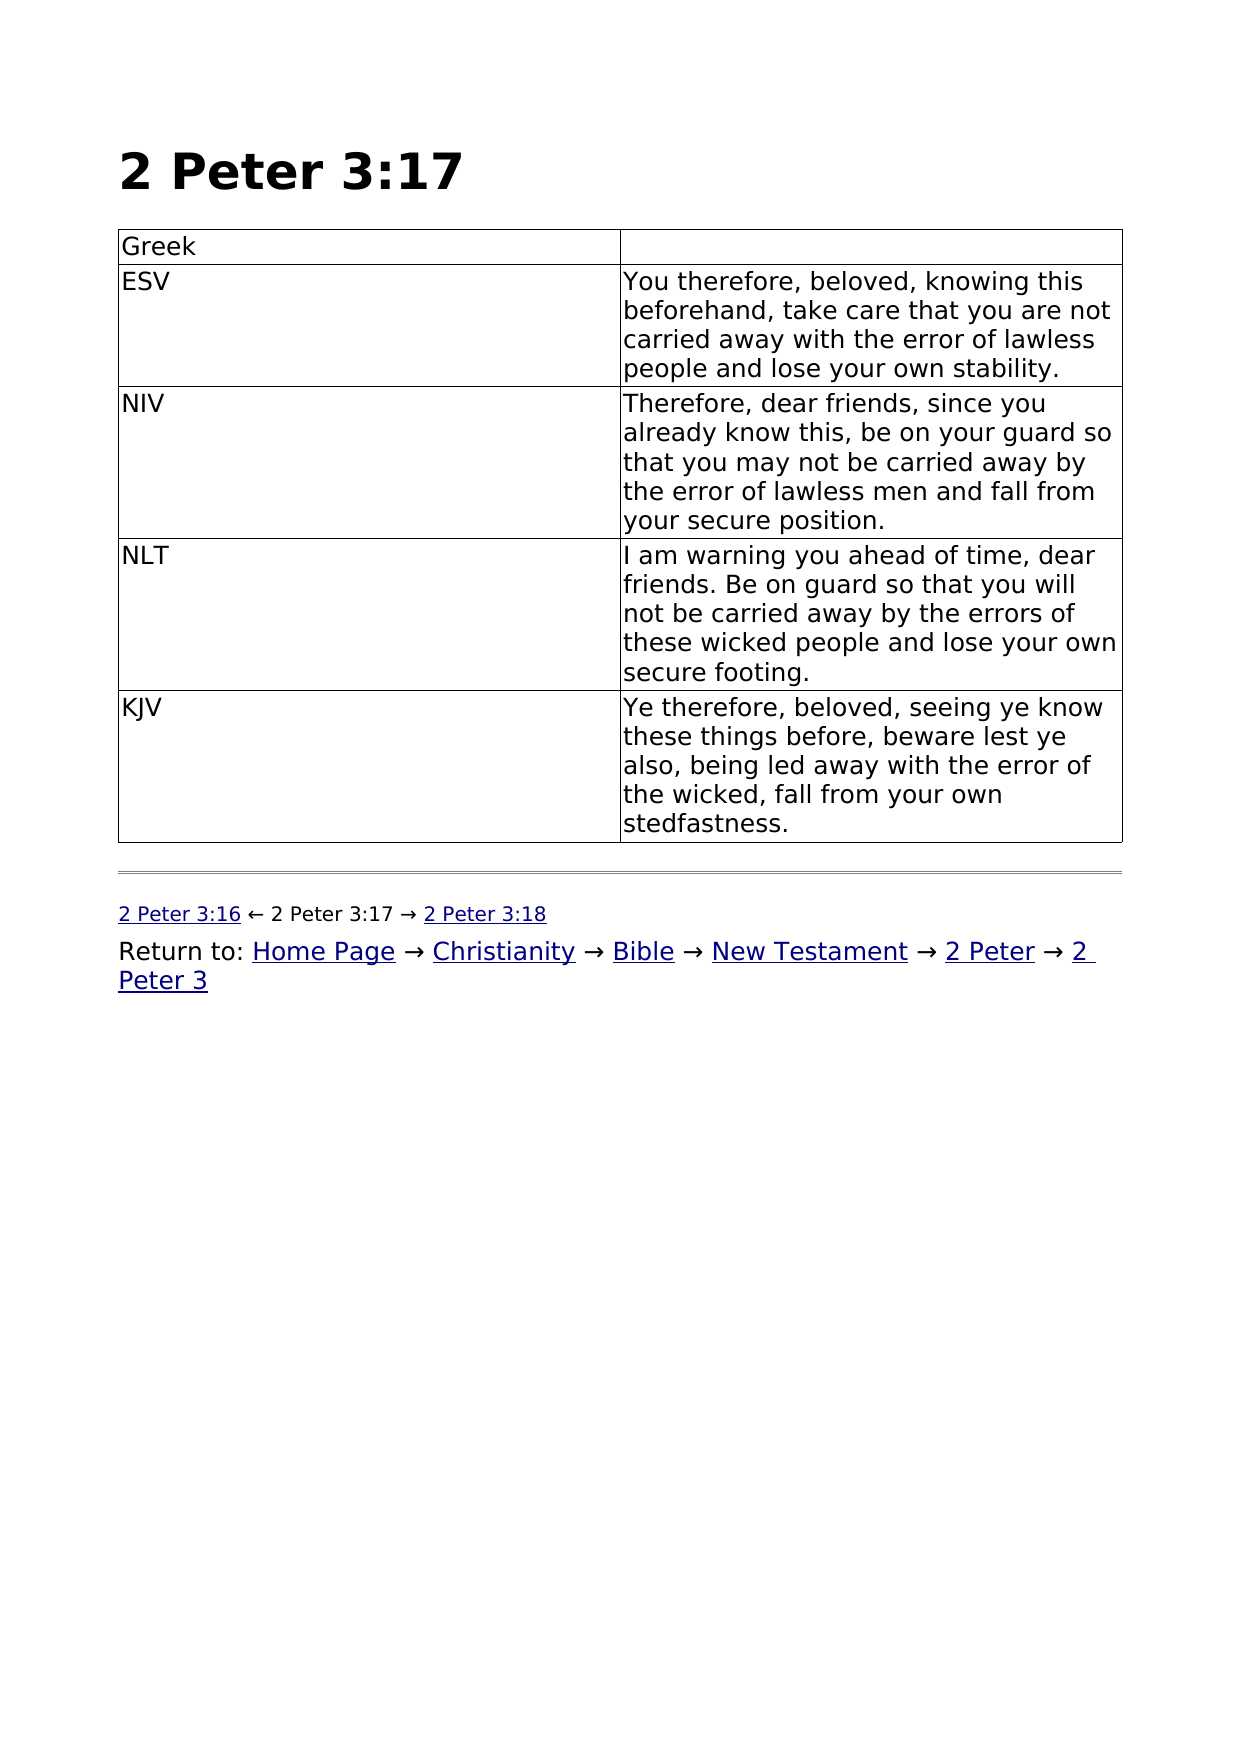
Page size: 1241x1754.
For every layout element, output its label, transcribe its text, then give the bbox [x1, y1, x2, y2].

table_cell You therefore, beloved, knowing this beforehand, take care that you are not carried away with the error of lawless people and lose your own stability. [621, 265, 1122, 386]
text 2 Peter 3:16 ← 2 Peter 3:17 → 2 Peter 3:18 [118, 903, 1122, 937]
table_cell Therefore, dear friends, since you already know this, be on your guard so that you may not be carried away by the error of lawless men and fall from your secure position. [621, 387, 1122, 538]
text Return to: Home Page → Christianity → Bible → New Testament → 2 Peter → 2 Peter 3 [118, 937, 1122, 995]
table_cell NLT [119, 539, 620, 690]
subtitle 2 Peter 3:17 [118, 143, 1122, 201]
table_cell ESV [119, 265, 620, 386]
table_cell I am warning you ahead of time, dear friends. Be on guard so that you will not be carried away by the errors of these wicked people and lose your own secure footing. [621, 539, 1122, 690]
table_cell KJV [119, 691, 620, 842]
table_header [621, 230, 1122, 264]
table_cell Ye therefore, beloved, seeing ye know these things before, beware lest ye also, being led away with the error of the wicked, fall from your own stedfastness. [621, 691, 1122, 842]
table_cell NIV [119, 387, 620, 538]
table_header Greek [119, 230, 620, 264]
